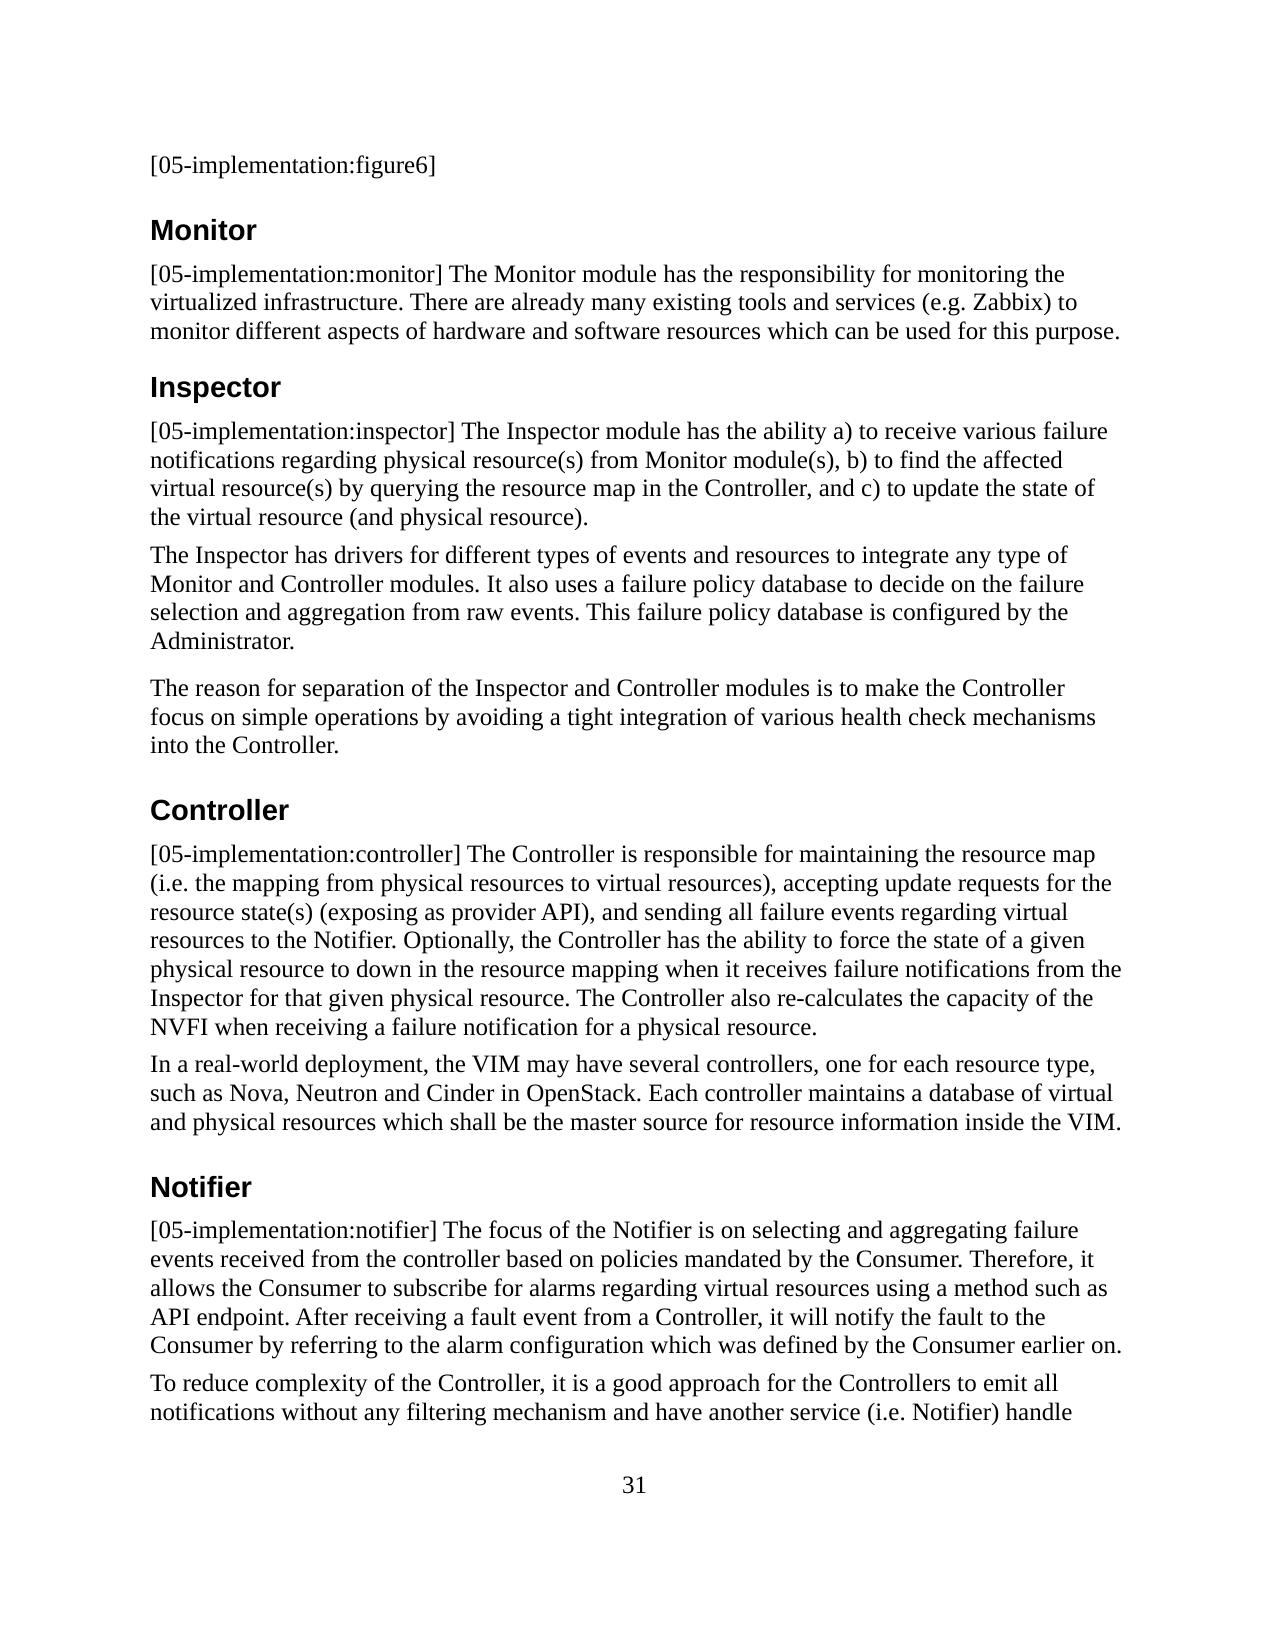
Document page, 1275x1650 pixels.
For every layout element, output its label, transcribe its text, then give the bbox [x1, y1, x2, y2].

text [05-implementation:controller] The Controller is responsible for maintaining the resource map (i.e. the mapping from physical resources to virtual resources), accepting update requests for the resource state(s) (exposing as provider API), and sending all failure events regarding virtual resources to the Notifier. Optionally, the Controller has the ability to force the state of a given physical resource to down in the resource mapping when it receives failure notifications from the Inspector for that given physical resource. The Controller also re-calculates the capacity of the NVFI when receiving a failure notification for a physical resource. [150, 839, 1125, 1040]
subtitle Controller [150, 793, 1125, 827]
text In a real-world deployment, the VIM may have several controllers, one for each resource type, such as Nova, Neutron and Cinder in OpenStack. Each controller maintains a database of virtual and physical resources which shall be the master source for resource information inside the VIM. [150, 1049, 1125, 1136]
text [05-implementation:monitor] The Monitor module has the responsibility for monitoring the virtualized infrastructure. There are already many existing tools and services (e.g. Zabbix) to monitor different aspects of hardware and software resources which can be used for this purpose. [150, 259, 1125, 345]
subtitle Notifier [150, 1169, 1125, 1203]
text To reduce complexity of the Controller, it is a good approach for the Controllers to emit all notifications without any filtering mechanism and have another service (i.e. Notifier) handle [150, 1368, 1125, 1426]
text The Inspector has drivers for different types of events and resources to integrate any type of Monitor and Controller modules. It also uses a failure policy database to decide on the failure selection and aggregation from raw events. This failure policy database is configured by the Administrator. [150, 540, 1125, 655]
subtitle Monitor [150, 213, 1125, 246]
text [05-implementation:figure6] [150, 150, 1125, 179]
text [05-implementation:notifier] The focus of the Notifier is on selecting and aggregating failure events received from the controller based on policies mandated by the Consumer. Therefore, it allows the Consumer to subscribe for alarms regarding virtual resources using a method such as API endpoint. After receiving a fault event from a Controller, it will notify the fault to the Consumer by referring to the alarm configuration which was defined by the Consumer earlier on. [150, 1216, 1125, 1359]
text The reason for separation of the Inspector and Controller modules is to make the Controller focus on simple operations by avoiding a tight integration of various health check mechanisms into the Controller. [150, 673, 1125, 759]
subtitle Inspector [150, 370, 1125, 403]
text [05-implementation:inspector] The Inspector module has the ability a) to receive various failure notifications regarding physical resource(s) from Monitor module(s), b) to find the affected virtual resource(s) by querying the resource map in the Controller, and c) to update the state of the virtual resource (and physical resource). [150, 416, 1125, 531]
